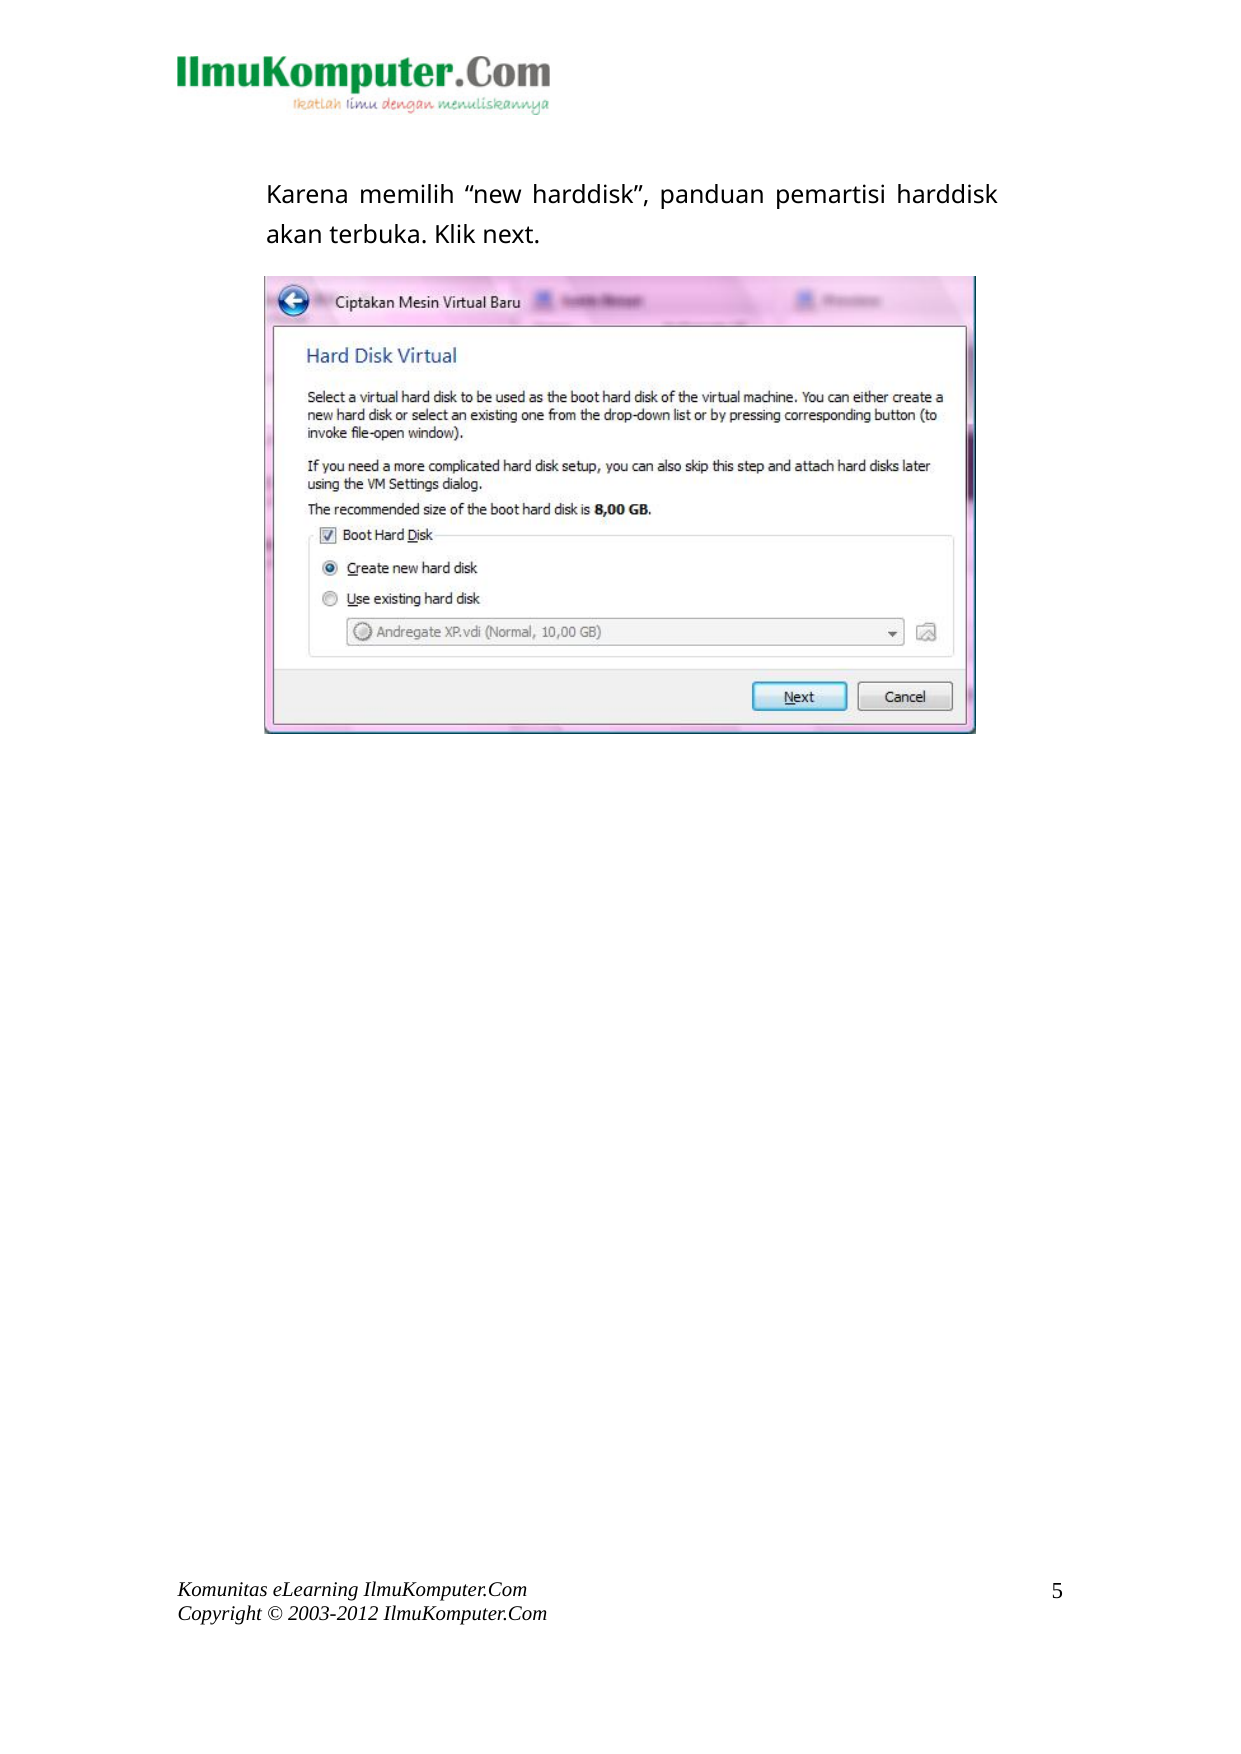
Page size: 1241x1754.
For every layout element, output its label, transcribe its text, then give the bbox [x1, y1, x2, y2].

list Karena memilih “new harddisk”, panduan pemartisi harddisk akan terbuka. Klik next. [266, 177, 999, 250]
